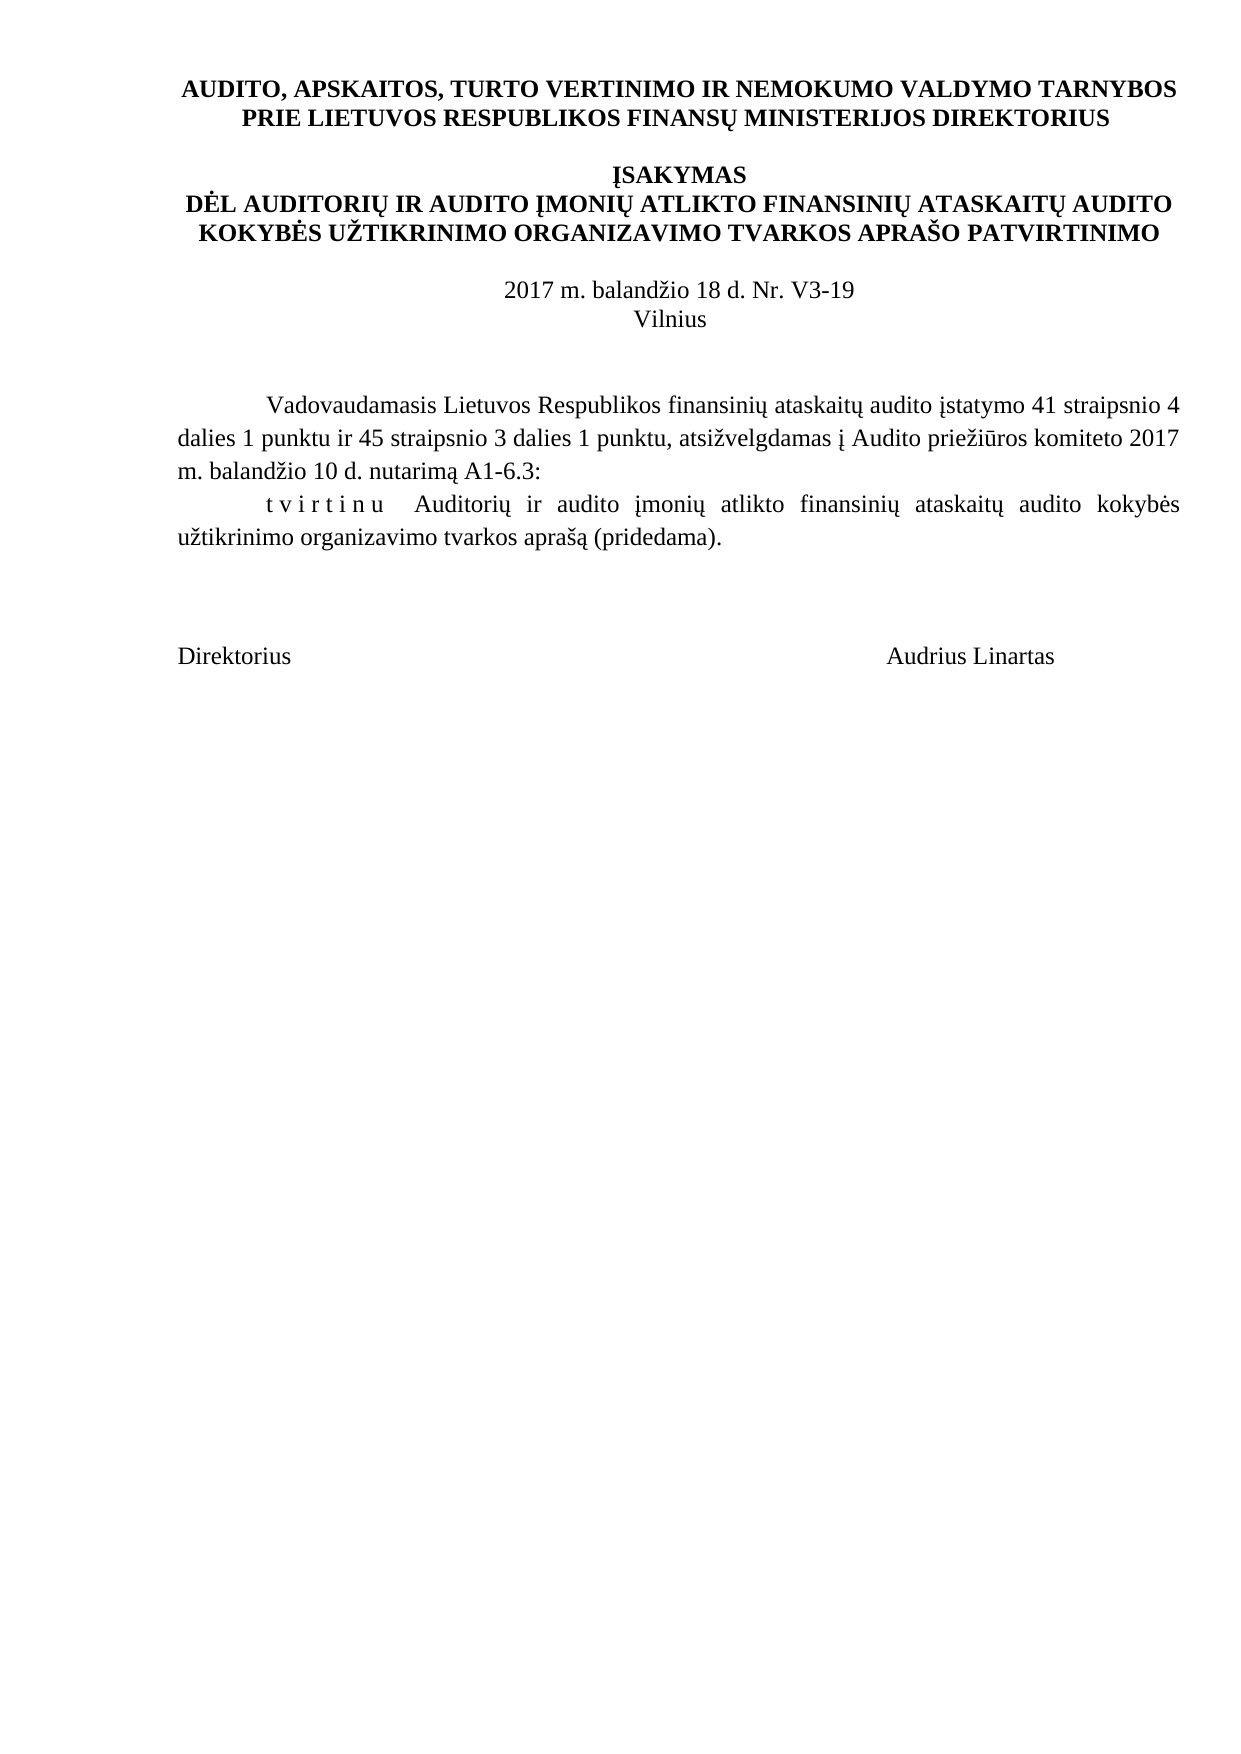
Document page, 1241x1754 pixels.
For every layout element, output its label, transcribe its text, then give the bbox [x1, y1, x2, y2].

text t v i r t i n u Auditorių ir audito įmonių atlikto finansinių ataskaitų audito kokybės užtikrinimo organizavimo tvarkos aprašą (pridedama). [177, 489, 1181, 551]
text Vadovaudamasis Lietuvos Respublikos finansinių ataskaitų audito įstatymo 41 straipsnio 4 dalies 1 punktu ir 45 straipsnio 3 dalies 1 punktu, atsižvelgdamas į Audito priežiūros komiteto 2017 m. balandžio 10 d. nutarimą A1-6.3: [177, 390, 1181, 485]
subtitle Direktorius Audrius Linartas [177, 641, 1187, 670]
text AUDITO, APSKAITOS, TURTO VERTINIMO IR NEMOKUMO VALDYMO TARNYBOS PRIE LIETUVOS RESPUBLIKOS FINANSŲ MINISTERIJOS DIREKTORIUS [177, 74, 1181, 131]
text Vilnius [177, 304, 1181, 333]
text ĮSAKYMAS [177, 160, 1181, 189]
text 2017 m. balandžio 18 d. Nr. V3-19 [177, 275, 1181, 304]
text DĖL AUDITORIŲ IR AUDITO ĮMONIŲ ATLIKTO FINANSINIŲ ATASKAITŲ AUDITO KOKYBĖS UŽTIKRINIMO ORGANIZAVIMO TVARKOS APRAŠO PATVIRTINIMO [177, 189, 1181, 246]
